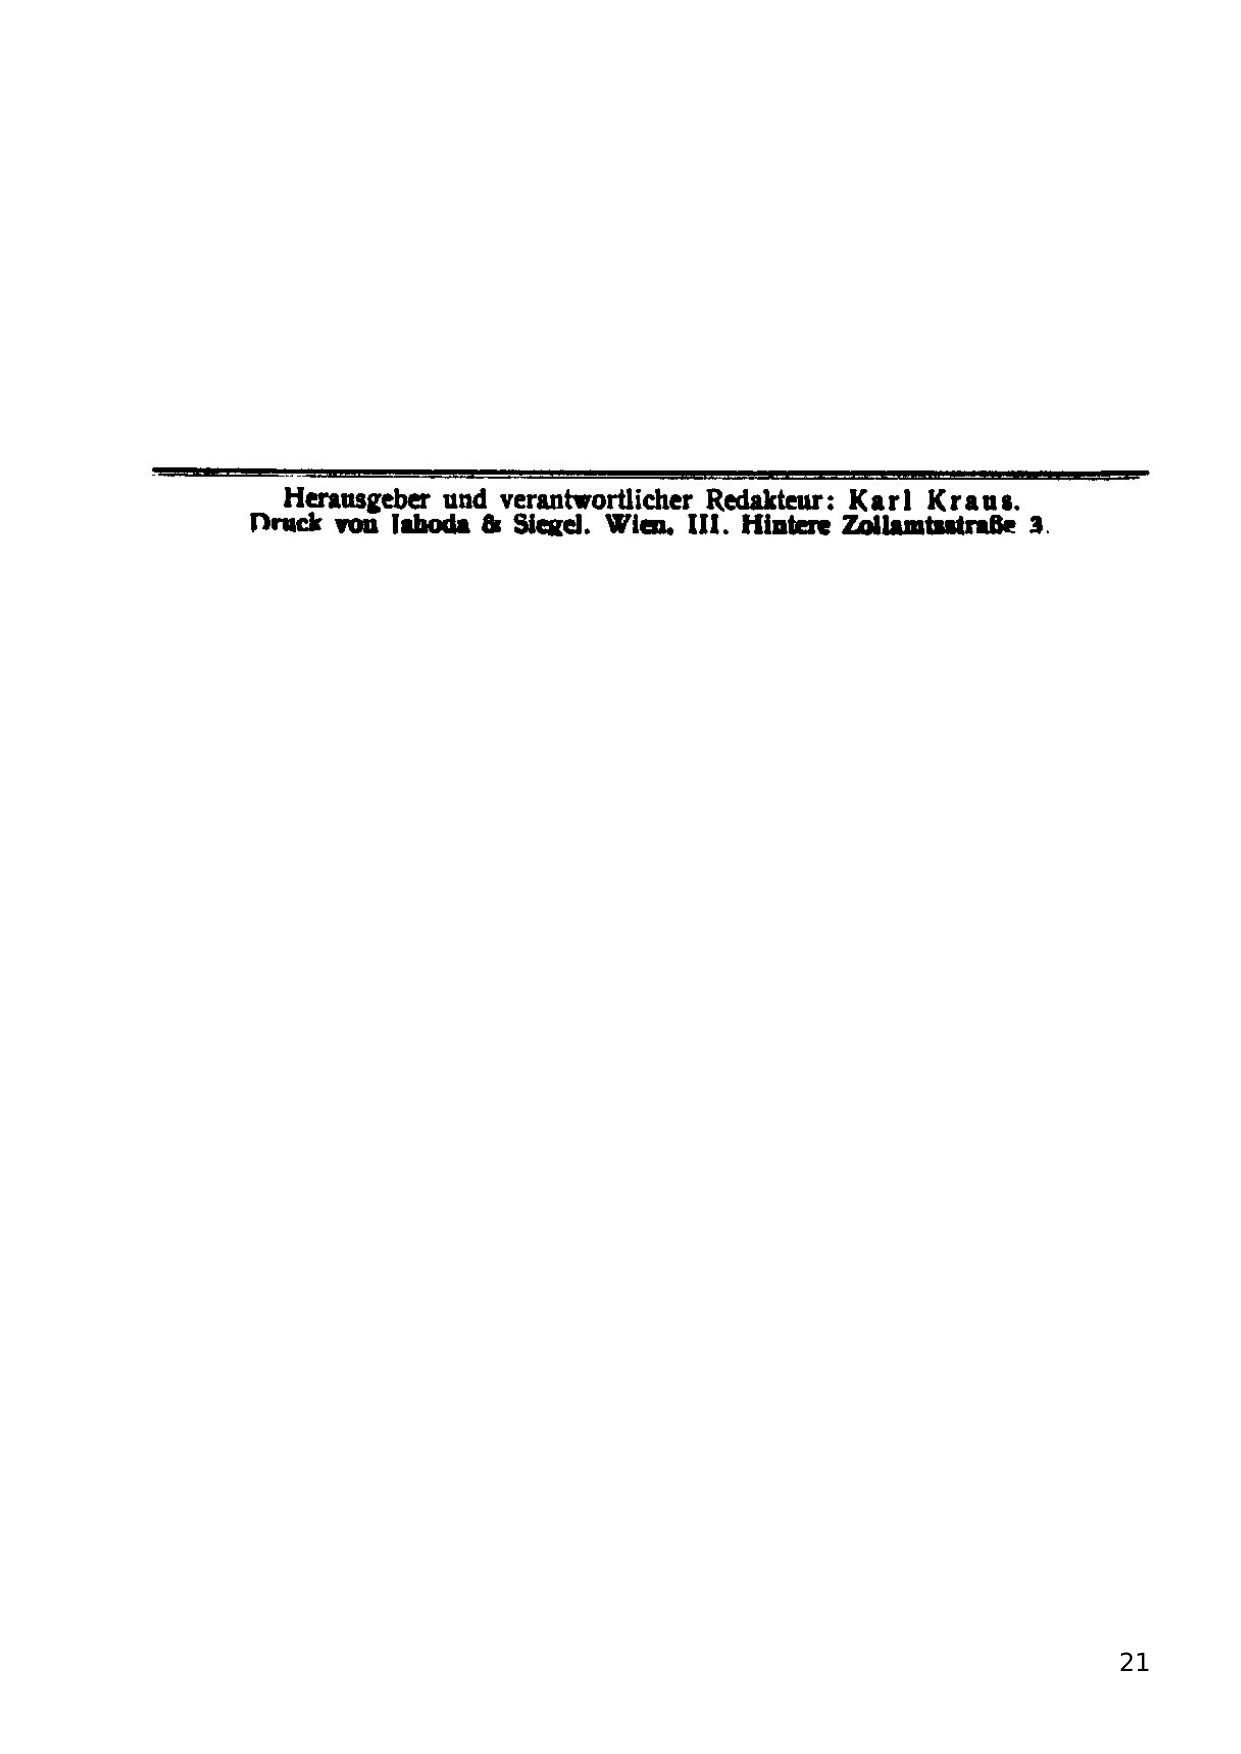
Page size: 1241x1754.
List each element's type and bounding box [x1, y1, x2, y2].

picture [145, 454, 1155, 555]
